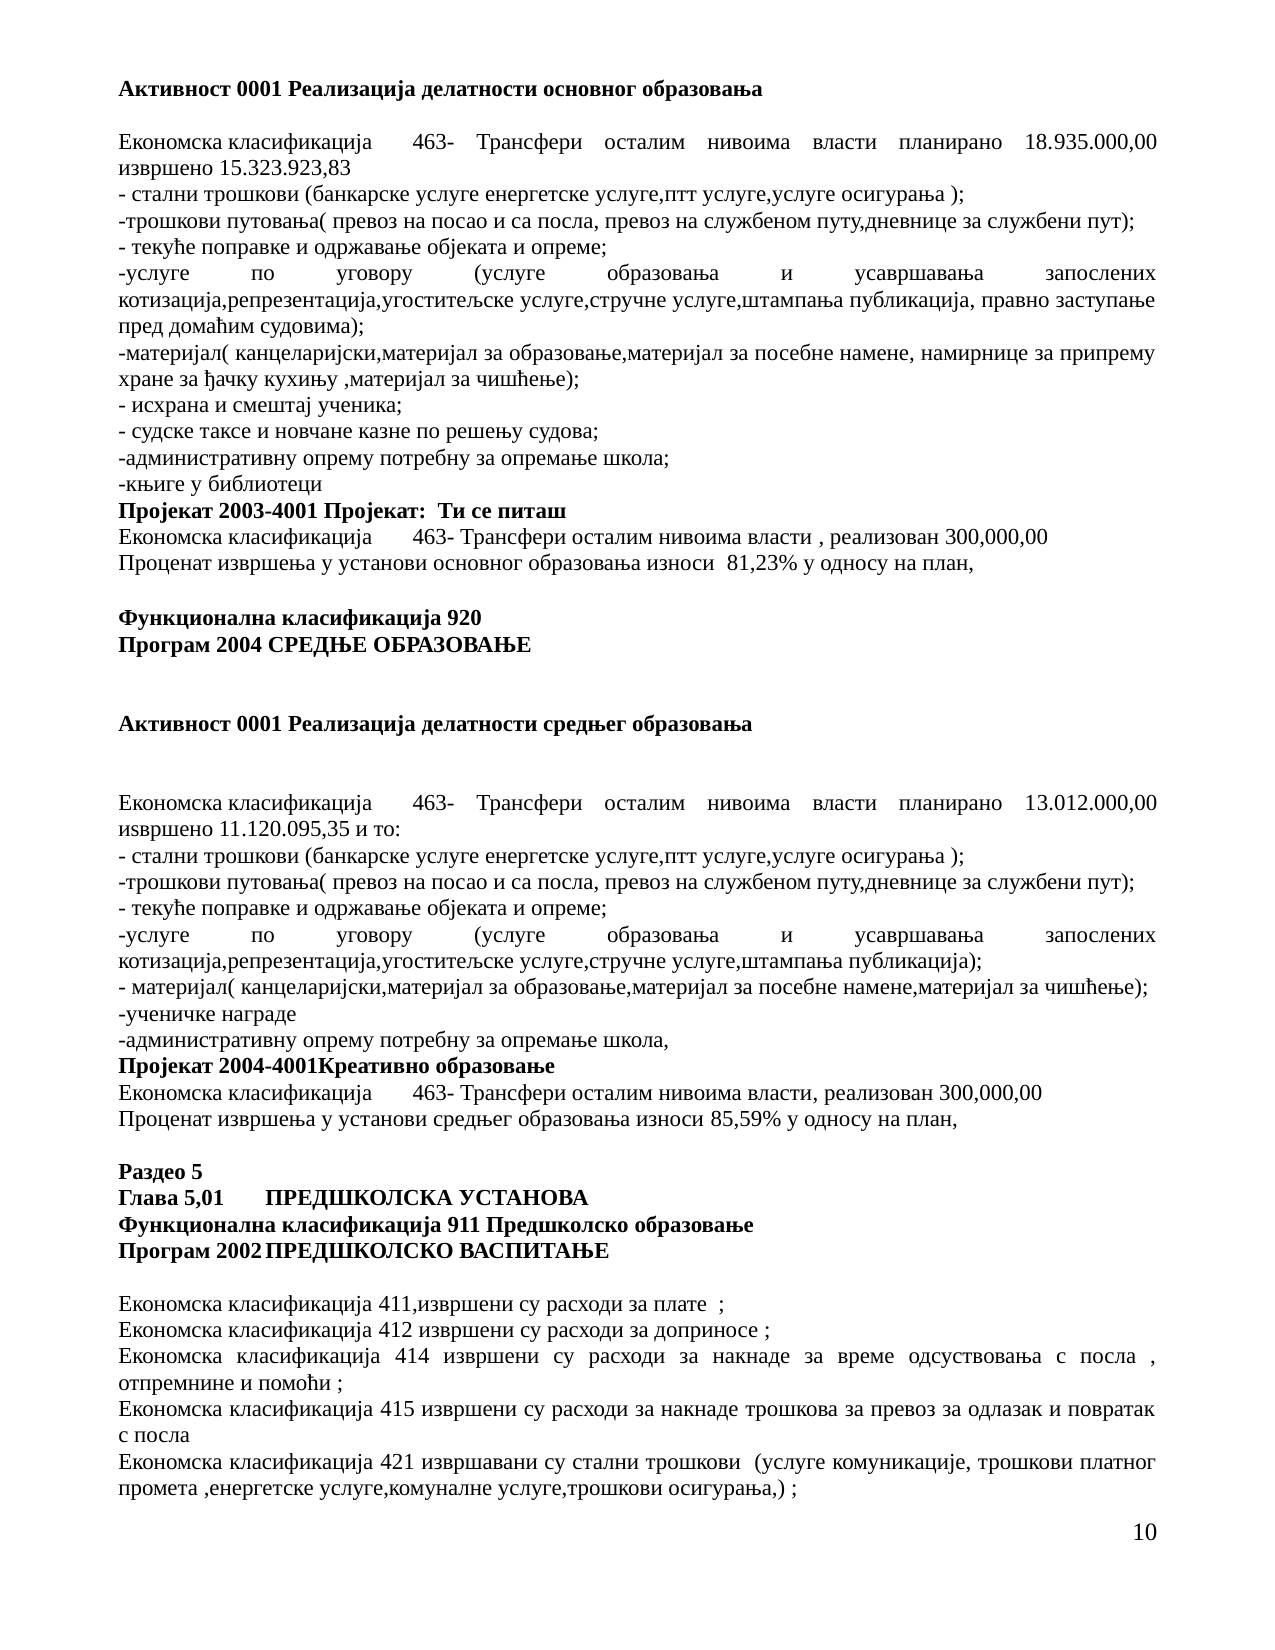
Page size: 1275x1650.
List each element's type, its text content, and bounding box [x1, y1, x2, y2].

text -услуге по уговору (услуге образовања и усавршавања запослених котизација,репрезентација,угоститељске услуге,стручне услуге,штампања публикација, правно заступање пред домаћим судовима); [118, 259, 1157, 338]
text Активност 0001 Реализација делатности основног образовања [118, 75, 1157, 101]
text - текуће поправке и одржавање објеката и опреме; [118, 894, 1157, 921]
text Активност 0001 Реализација делатности средњег образовања [118, 710, 1157, 736]
text -услуге по уговору (услуге образовања и усавршавања запослених котизација,репрезентација,угоститељске услуге,стручне услуге,штампања публикација); [118, 921, 1157, 973]
text Економска класификација 463- Трансфери осталим нивоима власти планирано 18.935.000,00 извршено 15.323.923,83 [118, 128, 1157, 180]
text - материјал( канцеларијски,материјал за образовање,материјал за посебне намене,материјал за чишћење); [118, 973, 1157, 1000]
text -књиге у библиотеци [118, 470, 1157, 497]
text Функционална класификација 911 Предшколско образовање [118, 1211, 1157, 1237]
text Проценат извршења у установи средњег образовања износи 85,59% у односу на план, [118, 1105, 1157, 1132]
text - судске таксе и новчане казне по решењу судова; [118, 418, 1157, 444]
text Економска класификација 411,извршени су расходи за плате ; [118, 1290, 1157, 1316]
text Програм 2004 СРЕДЊЕ ОБРАЗОВАЊЕ [118, 631, 1157, 657]
text -материјал( канцеларијски,материјал за образовање,материјал за посебне намене, намирнице за припрему хране за ђачку кухињу ,материјал за чишћење); [118, 338, 1157, 391]
text Економска класификација 412 извршени су расходи за доприносе ; [118, 1316, 1157, 1342]
text Економска класификација 463- Трансфери осталим нивоима власти, реализован 300,000,00 [118, 1079, 1157, 1105]
text -трошкови путовања( превоз на посао и са посла, превоз на службеном путу,дневнице за службени пут); [118, 868, 1157, 894]
text - стални трошкови (банкарске услуге енергетске услуге,птт услуге,услуге осигурања ); [118, 842, 1157, 868]
text -ученичке награде [118, 1000, 1157, 1026]
text Функционална класификација 920 [118, 604, 1157, 631]
text Економска класификација 463- Трансфери осталим нивоима власти , реализован 300,000,00 [118, 523, 1157, 549]
text Економска класификација 463- Трансфери осталим нивоима власти планирано 13.012.000,00 иѕвршено 11.120.095,35 и то: [118, 789, 1157, 842]
text -административну опрему потребну за опремање школа; [118, 444, 1157, 470]
text - стални трошкови (банкарске услуге енергетске услуге,птт услуге,услуге осигурања ); [118, 180, 1157, 207]
text Пројекат 2004-4001Креативно образовање [118, 1052, 1157, 1079]
text Економска класификација 415 извршени су расходи за накнаде трошкова за превоз за одлазак и повратак с посла [118, 1395, 1157, 1448]
text -административну опрему потребну за опремање школа, [118, 1026, 1157, 1052]
text -трошкови путовања( превоз на посао и са посла, превоз на службеном путу,дневнице за службени пут); [118, 207, 1157, 233]
text - текуће поправке и одржавање објеката и опреме; [118, 233, 1157, 259]
text - исхрана и смештај ученика; [118, 391, 1157, 418]
text Економска класификација 414 извршени су расходи за накнаде за време одсуствовања с посла , отпремнине и помоћи ; [118, 1342, 1157, 1395]
text Раздео 5 [118, 1158, 1157, 1184]
text Проценат извршења у установи основног образовања износи 81,23% у односу на план, [118, 549, 1157, 576]
text Економска класификација 421 извршавани су стални трошкови (услуге комуникације, трошкови платног промета ,енергетске услуге,комуналне услуге,трошкови осигурања,) ; [118, 1448, 1157, 1501]
text Глава 5,01 ПРЕДШКОЛСКА УСТАНОВА [118, 1184, 1157, 1211]
text Програм 2002 ПРЕДШКОЛСКО ВАСПИТАЊЕ [118, 1237, 1157, 1263]
text Пројекат 2003-4001 Пројекат: Ти се питаш [118, 497, 1157, 523]
